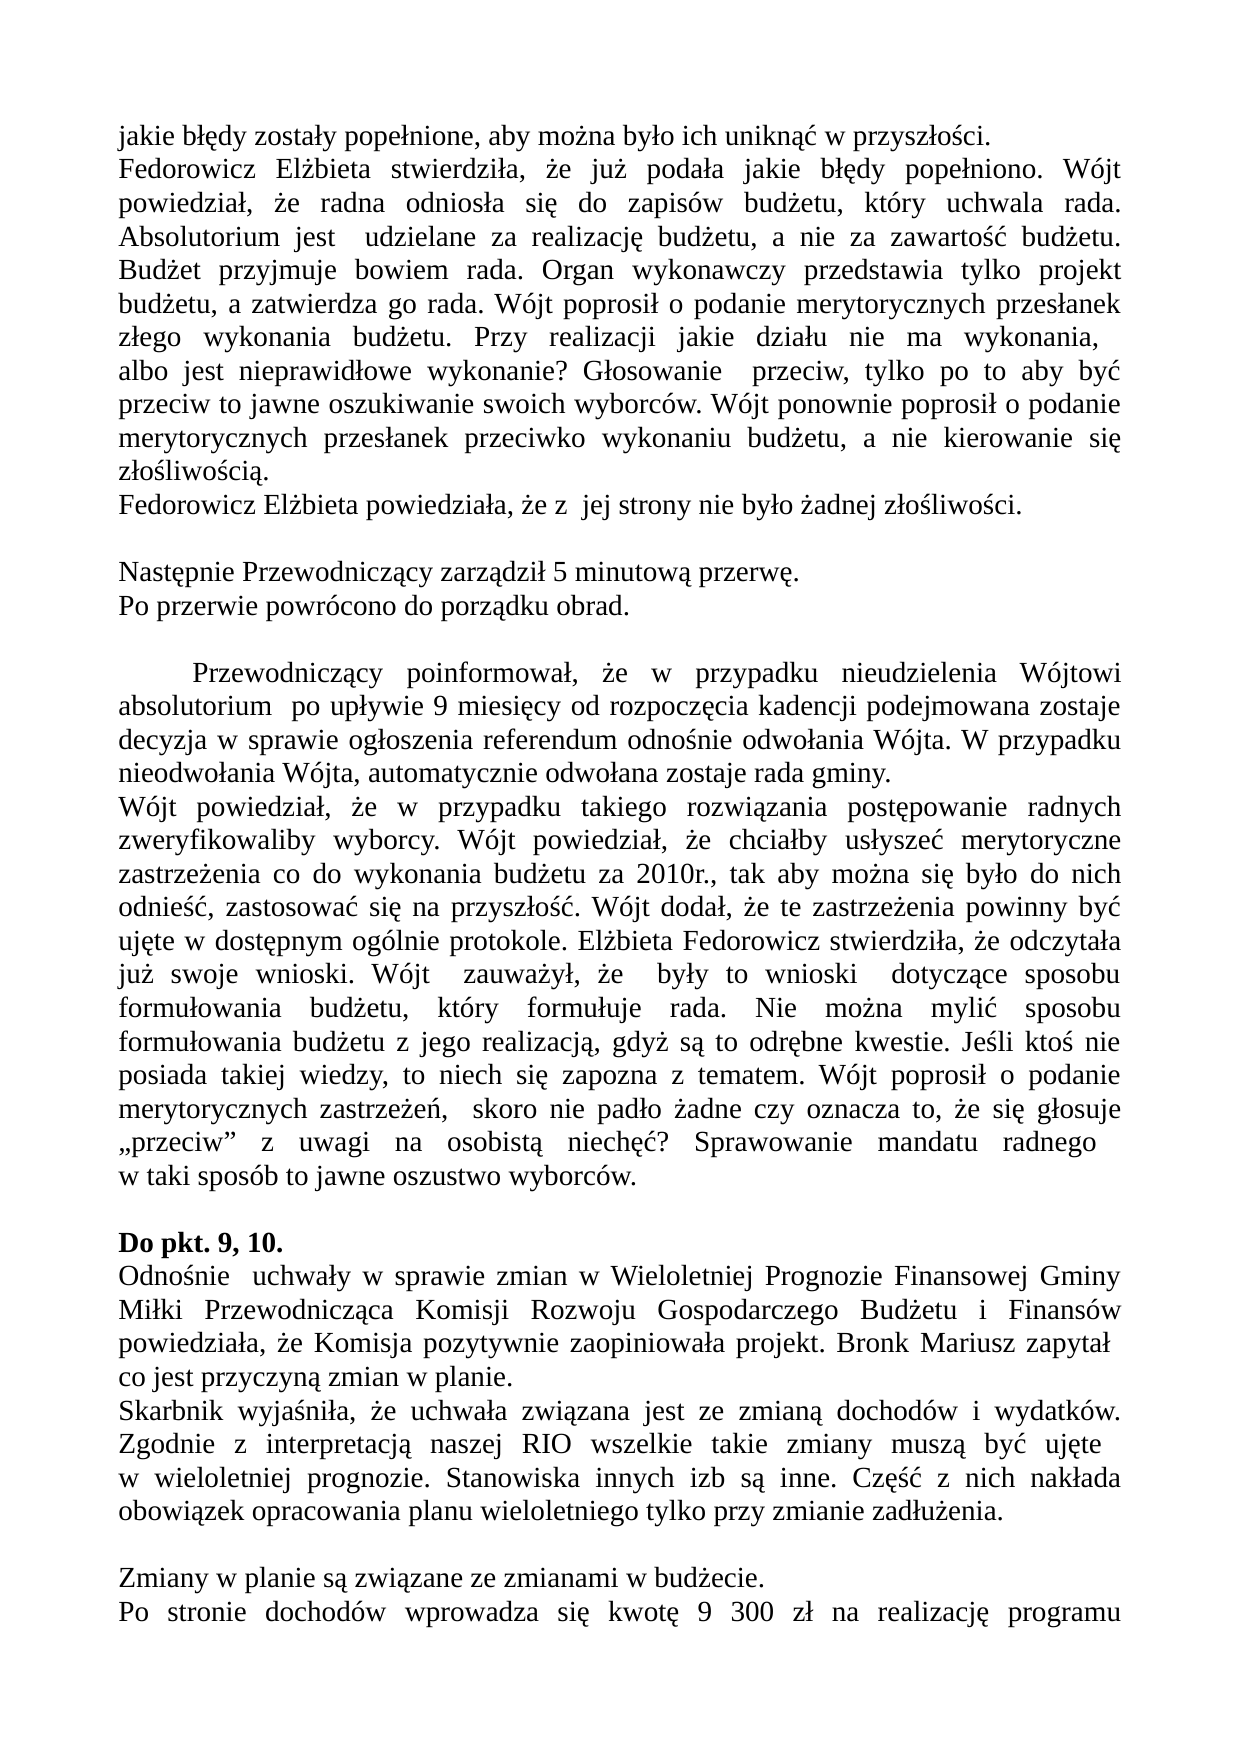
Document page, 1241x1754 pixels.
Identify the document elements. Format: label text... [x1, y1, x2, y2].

text Zmiany w planie są związane ze zmianami w budżecie. [118, 1560, 1122, 1594]
text Fedorowicz Elżbieta powiedziała, że z jej strony nie było żadnej złośliwości. [118, 487, 1122, 521]
text Fedorowicz Elżbieta stwierdziła, że już podała jakie błędy popełniono. Wójt powiedział, że radna odniosła się do zapisów budżetu, który uchwala rada. Absolutorium jest udzielane za realizację budżetu, a nie za zawartość budżetu. Budżet przyjmuje bowiem rada. Organ wykonawczy przedstawia tylko projekt budżetu, a zatwierdza go rada. Wójt poprosił o podanie merytorycznych przesłanek złego wykonania budżetu. Przy realizacji jakie działu nie ma wykonania, albo jest nieprawidłowe wykonanie? Głosowanie przeciw, tylko po to aby być przeciw to jawne oszukiwanie swoich wyborców. Wójt ponownie poprosił o podanie merytorycznych przesłanek przeciwko wykonaniu budżetu, a nie kierowanie się złośliwością. [118, 152, 1122, 487]
text Po stronie dochodów wprowadza się kwotę 9 300 zł na realizację programu [118, 1594, 1122, 1627]
text Odnośnie uchwały w sprawie zmian w Wieloletniej Prognozie Finansowej Gminy Miłki Przewodnicząca Komisji Rozwoju Gospodarczego Budżetu i Finansów powiedziała, że Komisja pozytywnie zaopiniowała projekt. Bronk Mariusz zapytał co jest przyczyną zmian w planie. [118, 1258, 1122, 1393]
text Po przerwie powrócono do porządku obrad. [118, 588, 1122, 621]
text jakie błędy zostały popełnione, aby można było ich uniknąć w przyszłości. [118, 118, 1122, 152]
text Skarbnik wyjaśniła, że uchwała związana jest ze zmianą dochodów i wydatków. Zgodnie z interpretacją naszej RIO wszelkie takie zmiany muszą być ujęte w wieloletniej prognozie. Stanowiska innych izb są inne. Część z nich nakłada obowiązek opracowania planu wieloletniego tylko przy zmianie zadłużenia. [118, 1393, 1122, 1527]
text Następnie Przewodniczący zarządził 5 minutową przerwę. [118, 554, 1122, 588]
text Przewodniczący poinformował, że w przypadku nieudzielenia Wójtowi absolutorium po upływie 9 miesięcy od rozpoczęcia kadencji podejmowana zostaje decyzja w sprawie ogłoszenia referendum odnośnie odwołania Wójta. W przypadku nieodwołania Wójta, automatycznie odwołana zostaje rada gminy. [118, 655, 1122, 789]
text Do pkt. 9, 10. [118, 1225, 1122, 1258]
text Wójt powiedział, że w przypadku takiego rozwiązania postępowanie radnych zweryfikowaliby wyborcy. Wójt powiedział, że chciałby usłyszeć merytoryczne zastrzeżenia co do wykonania budżetu za 2010r., tak aby można się było do nich odnieść, zastosować się na przyszłość. Wójt dodał, że te zastrzeżenia powinny być ujęte w dostępnym ogólnie protokole. Elżbieta Fedorowicz stwierdziła, że odczytała już swoje wnioski. Wójt zauważył, że były to wnioski dotyczące sposobu formułowania budżetu, który formułuje rada. Nie można mylić sposobu formułowania budżetu z jego realizacją, gdyż są to odrębne kwestie. Jeśli ktoś nie posiada takiej wiedzy, to niech się zapozna z tematem. Wójt poprosił o podanie merytorycznych zastrzeżeń, skoro nie padło żadne czy oznacza to, że się głosuje „przeciw” z uwagi na osobistą niechęć? Sprawowanie mandatu radnego w taki sposób to jawne oszustwo wyborców. [118, 789, 1122, 1191]
